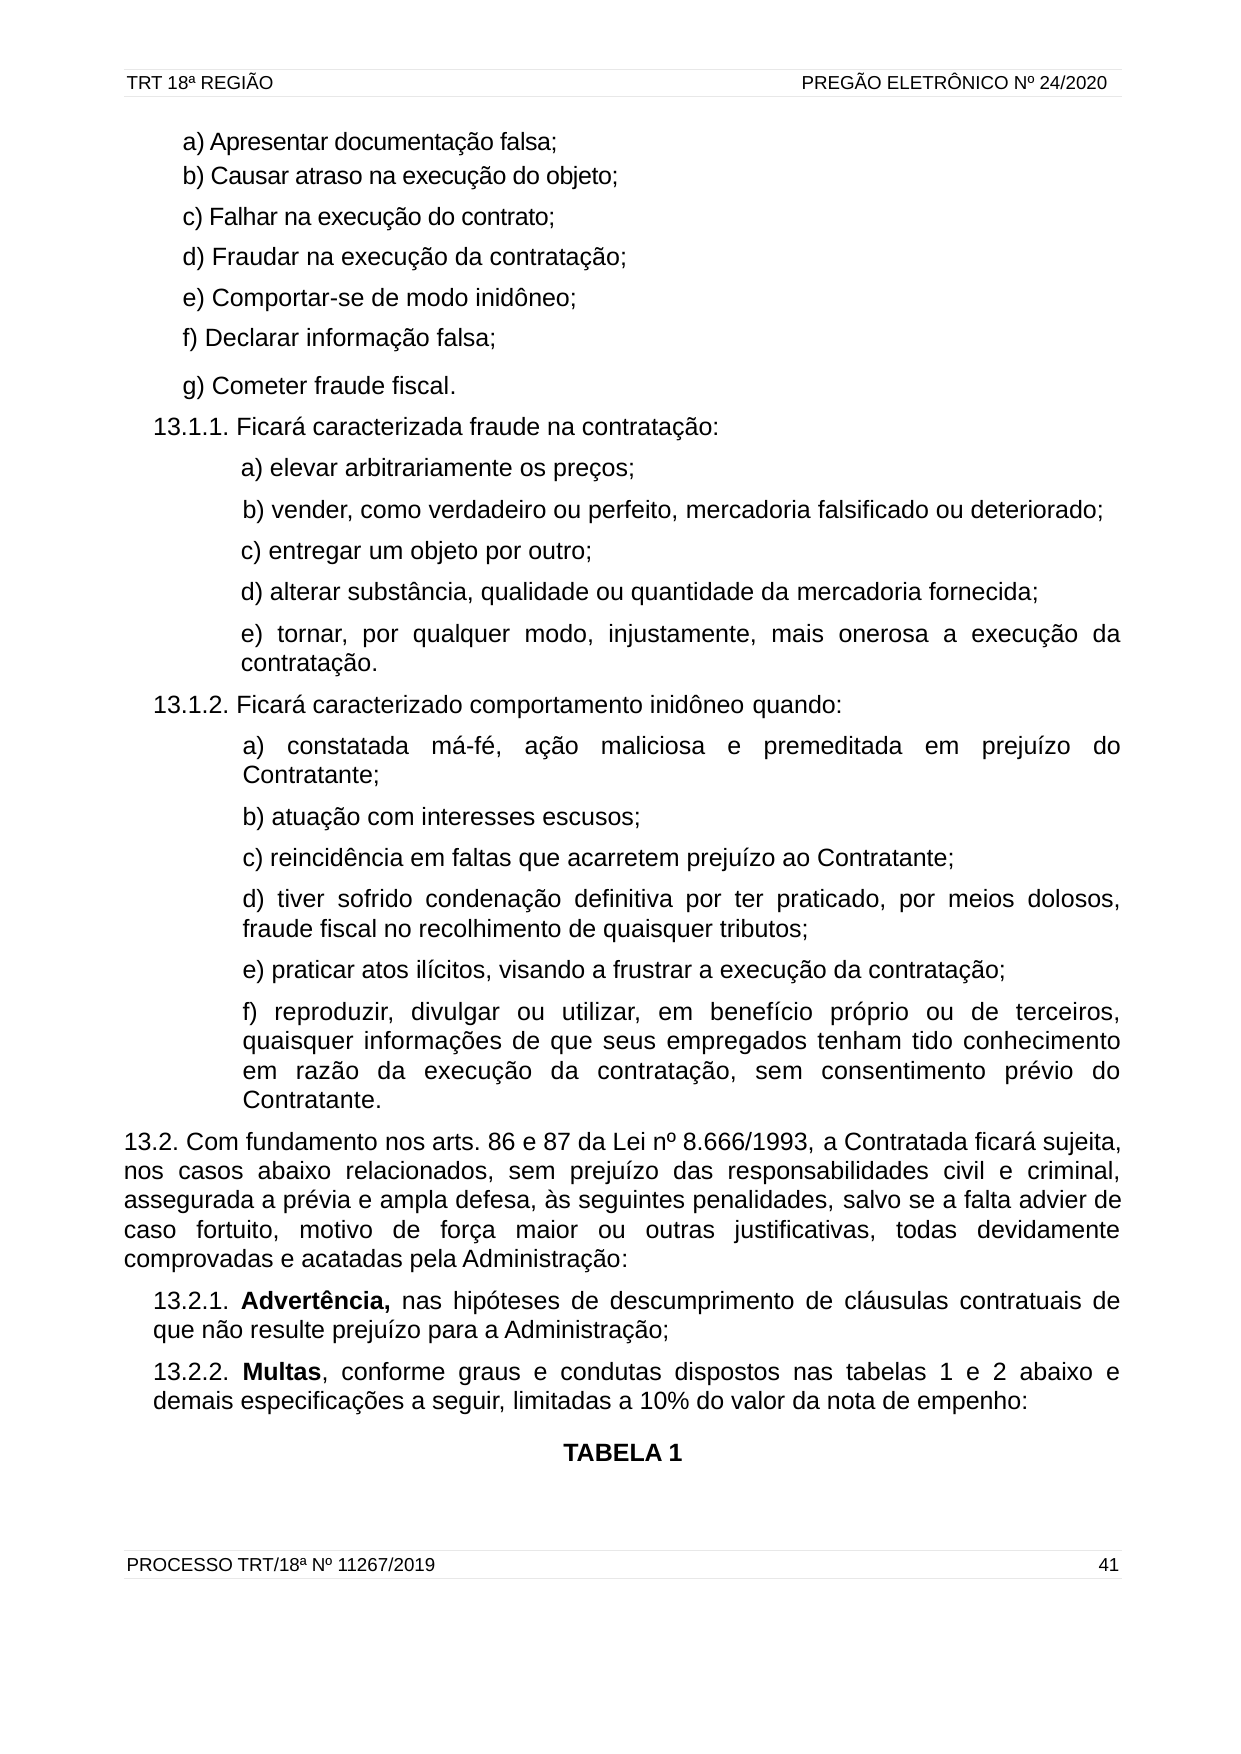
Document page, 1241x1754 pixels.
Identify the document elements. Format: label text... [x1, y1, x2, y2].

text c) Falhar na execução do contrato; [182, 202, 1122, 231]
text 13.2.2. Multas, conforme graus e condutas dispostos nas tabelas 1 e 2 abaixo e demais especificações a seguir, limitadas a 10% do valor da nota de empenho: [153, 1356, 1122, 1415]
text 13.2.1. Advertência, nas hipóteses de descumprimento de cláusulas contratuais de que não resulte prejuízo para a Administração; [153, 1285, 1122, 1344]
text a) elevar arbitrariamente os preços; [123, 453, 1122, 482]
text f) Declarar informação falsa; [182, 323, 1122, 352]
text d) tiver sofrido condenação definitiva por ter praticado, por meios dolosos, fraude fiscal no recolhimento de quaisquer tributos; [242, 884, 1122, 943]
text a) constatada má-fé, ação maliciosa e premeditada em prejuízo do Contratante; [242, 730, 1122, 789]
text b) atuação com interesses escusos; [242, 801, 1122, 831]
text g) Cometer fraude fiscal. [182, 370, 1122, 399]
text e) praticar atos ilícitos, visando a frustrar a execução da contratação; [242, 954, 1122, 984]
text b) Causar atraso na execução do objeto; [182, 161, 1122, 190]
text a) Apresentar documentação falsa; [182, 126, 1122, 155]
text e) tornar, por qualquer modo, injustamente, mais onerosa a execução da contratação. [241, 618, 1122, 677]
text c) reincidência em faltas que acarretem prejuízo ao Contratante; [242, 842, 1122, 872]
text d) alterar substância, qualidade ou quantidade da mercadoria fornecida; [123, 577, 1122, 606]
text e) Comportar-se de modo inidôneo; [182, 283, 1122, 312]
text TABELA 1 [123, 1438, 1122, 1467]
text d) Fraudar na execução da contratação; [182, 242, 1122, 271]
text c) entregar um objeto por outro; [123, 535, 1122, 565]
text 13.1.1. Ficará caracterizada fraude na contratação: [153, 411, 1122, 441]
text b) vender, como verdadeiro ou perfeito, mercadoria falsificado ou deteriorado; [242, 494, 1122, 523]
text f) reproduzir, divulgar ou utilizar, em benefício próprio ou de terceiros, quaisquer informações de que seus empregados tenham tido conhecimento em razão da execução da contratação, sem consentimento prévio do Contratante. [242, 996, 1122, 1114]
text 13.1.2. Ficará caracterizado comportamento inidôneo quando: [153, 689, 1122, 718]
text 13.2. Com fundamento nos arts. 86 e 87 da Lei nº 8.666/1993, a Contratada ficará sujeita, nos casos abaixo relacionados, sem prejuízo das responsabilidades civil e criminal, assegurada a prévia e ampla defesa, às seguintes penalidades, salvo se a falta advier de caso fortuito, motivo de força maior ou outras justificativas, todas devidamente comprovadas e acatadas pela Administração: [123, 1126, 1122, 1273]
